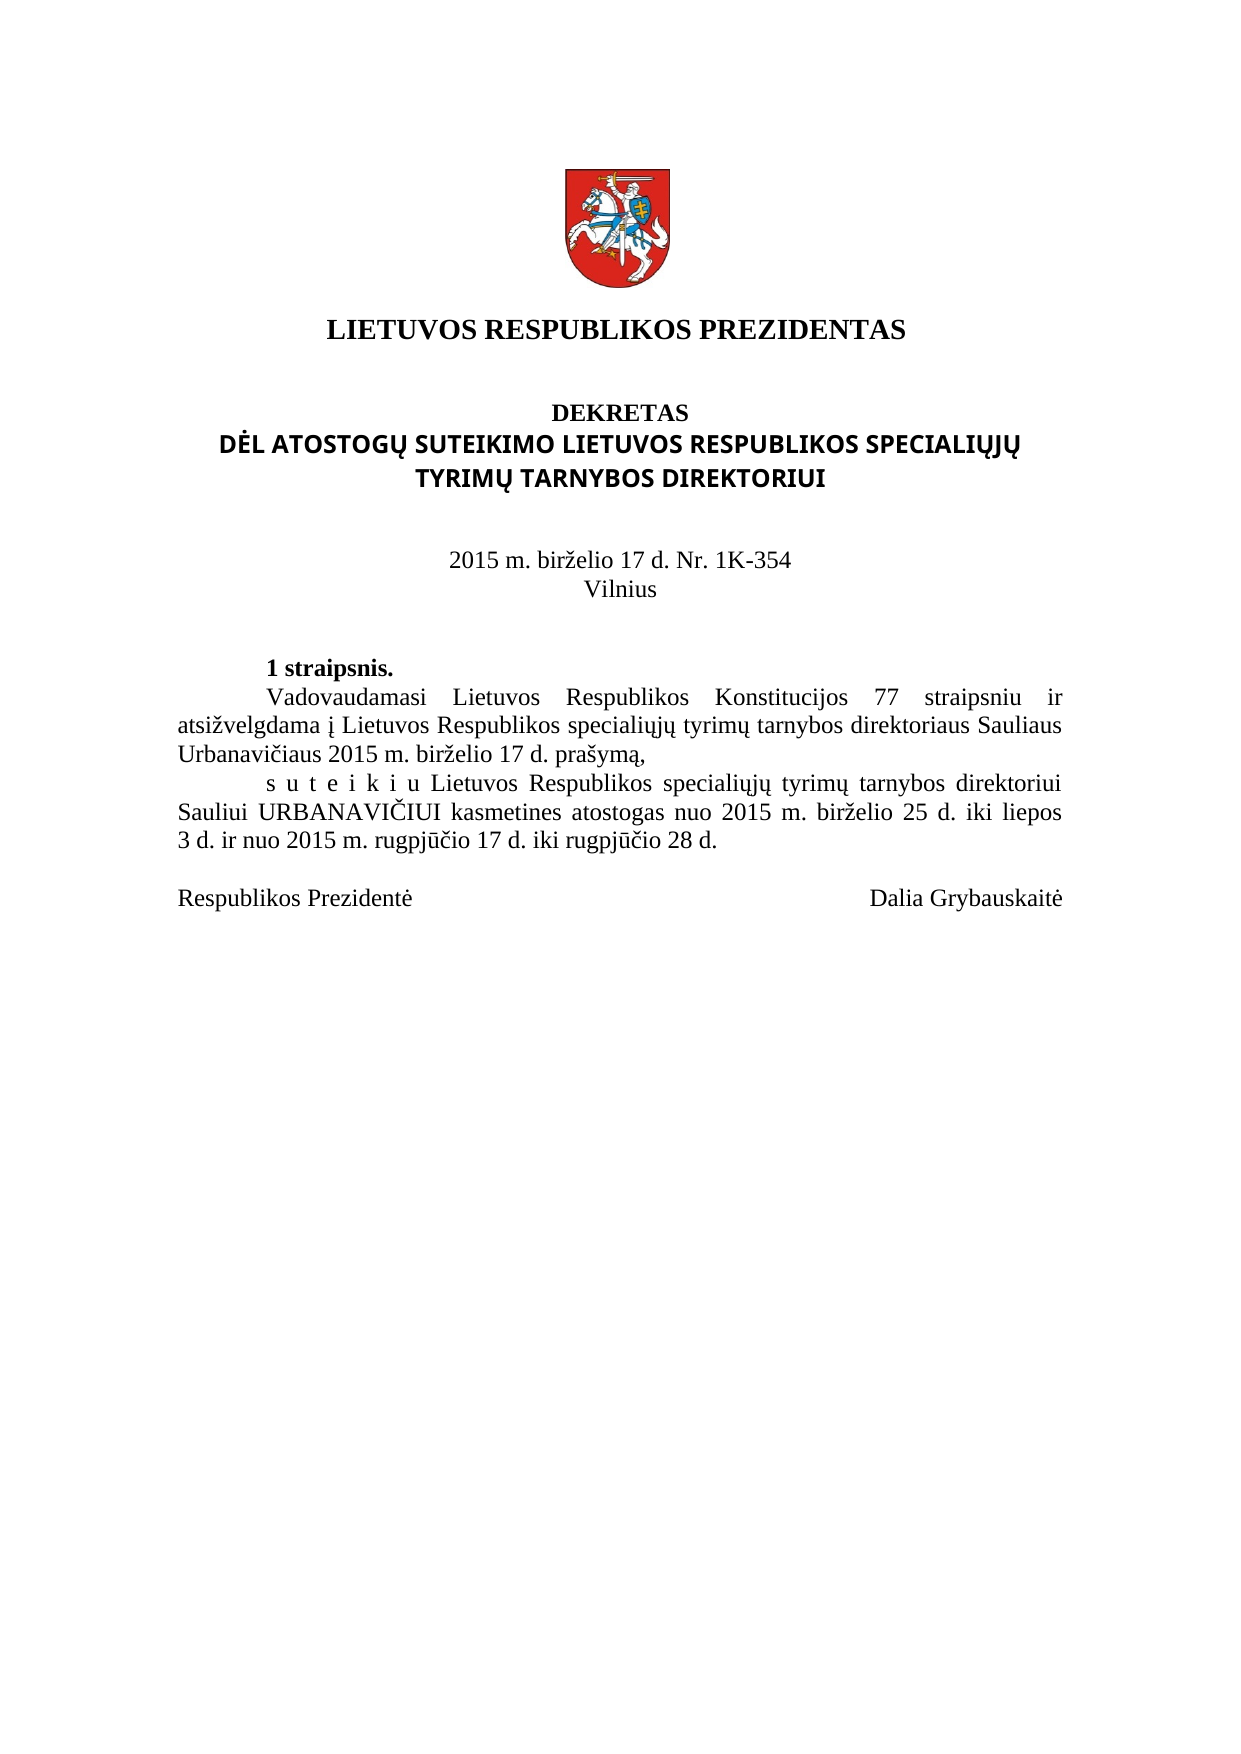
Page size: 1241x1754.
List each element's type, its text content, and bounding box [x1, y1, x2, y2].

text Vadovaudamasi Lietuvos Respublikos Konstitucijos 77 straipsniu ir atsižvelgdama į Lietuvos Respublikos specialiųjų tyrimų tarnybos direktoriaus Sauliaus Urbanavičiaus 2015 m. birželio 17 d. prašymą, [177, 682, 1063, 768]
text LIETUVOS RESPUBLIKOS PREZIDENTAS [177, 312, 1063, 345]
text 2015 m. birželio 17 d. Nr. 1K-354 [177, 545, 1063, 574]
text Respublikos Prezidentė Dalia Grybauskaitė [177, 883, 1063, 912]
text Dėl ATOSTOGŲ SUTEIKIMO LIETUVOS RESPUBLIKOS SPECIALIŲJŲ TYRIMŲ TARNYBOS DIREKTORIUI [177, 427, 1063, 495]
text Vilnius [177, 574, 1063, 603]
text DEKRETAS [177, 398, 1063, 427]
text s u t e i k i u Lietuvos Respublikos specialiųjų tyrimų tarnybos direktoriui Sauliui URBANAVIČIUI kasmetines atostogas nuo 2015 m. birželio 25 d. iki liepos 3 d. ir nuo 2015 m. rugpjūčio 17 d. iki rugpjūčio 28 d. [177, 768, 1063, 854]
text 1 straipsnis. [177, 653, 1063, 682]
